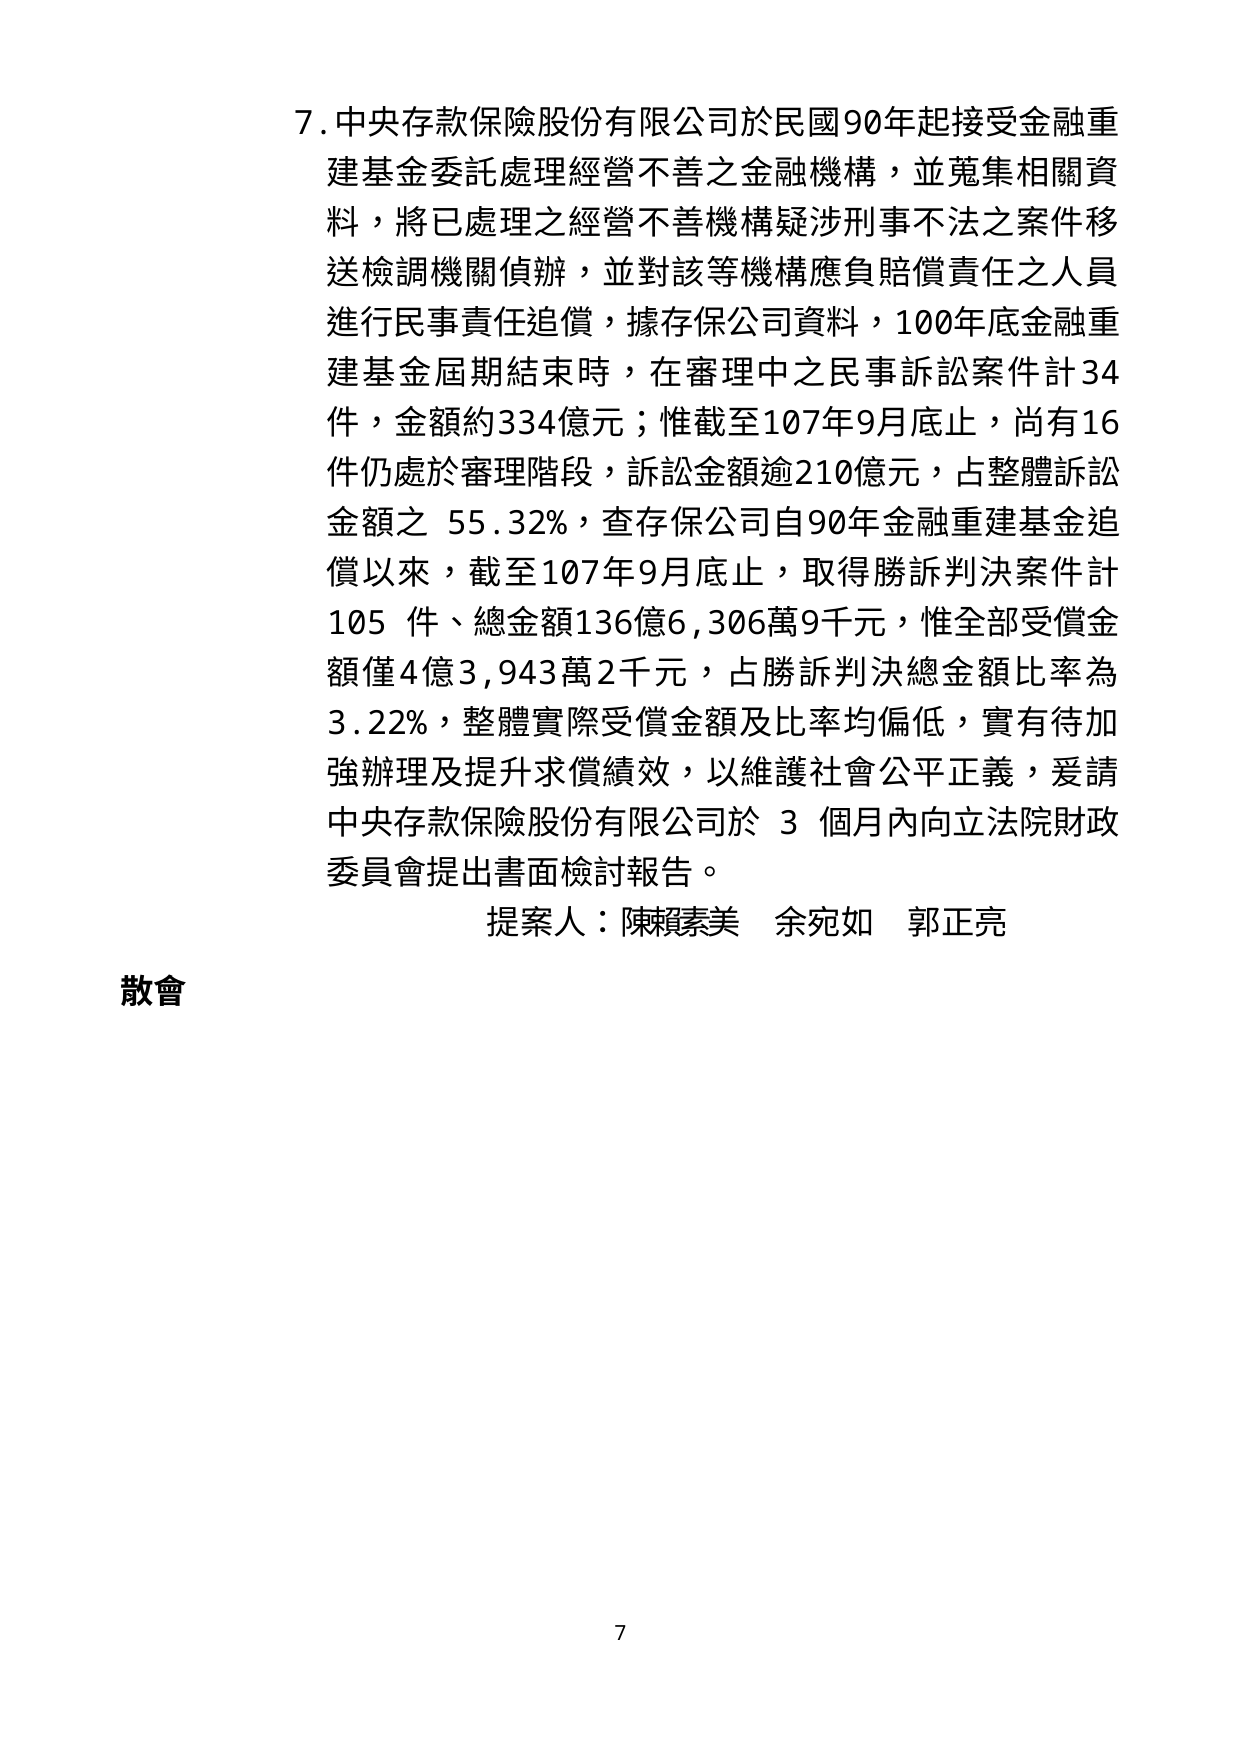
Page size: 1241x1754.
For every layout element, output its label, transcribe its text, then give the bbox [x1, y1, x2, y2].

text 散會 [120, 963, 1120, 1013]
text 提案人：陳賴素美 余宛如 郭正亮 [120, 894, 1120, 944]
text 7.中央存款保險股份有限公司於民國90年起接受金融重建基金委託處理經營不善之金融機構，並蒐集相關資料，將已處理之經營不善機構疑涉刑事不法之案件移送檢調機關偵辦，並對該等機構應負賠償責任之人員進行民事責任追償，據存保公司資料，100年底金融重建基金屆期結束時，在審理中之民事訴訟案件計34件，金額約334億元；惟截至107年9月底止，尚有16件仍處於審理階段，訴訟金額逾210億元，占整體訴訟金額之 55.32%，查存保公司自90年金融重建基金追償以來，截至107年9月底止，取得勝訴判決案件計105 件、總金額136億6,306萬9千元，惟全部受償金額僅4億3,943萬2千元，占勝訴判決總金額比率為3.22%，整體實際受償金額及比率均偏低，實有待加強辦理及提升求償績效，以維護社會公平正義，爰請中央存款保險股份有限公司於 3 個月內向立法院財政委員會提出書面檢討報告。 [293, 94, 1120, 894]
